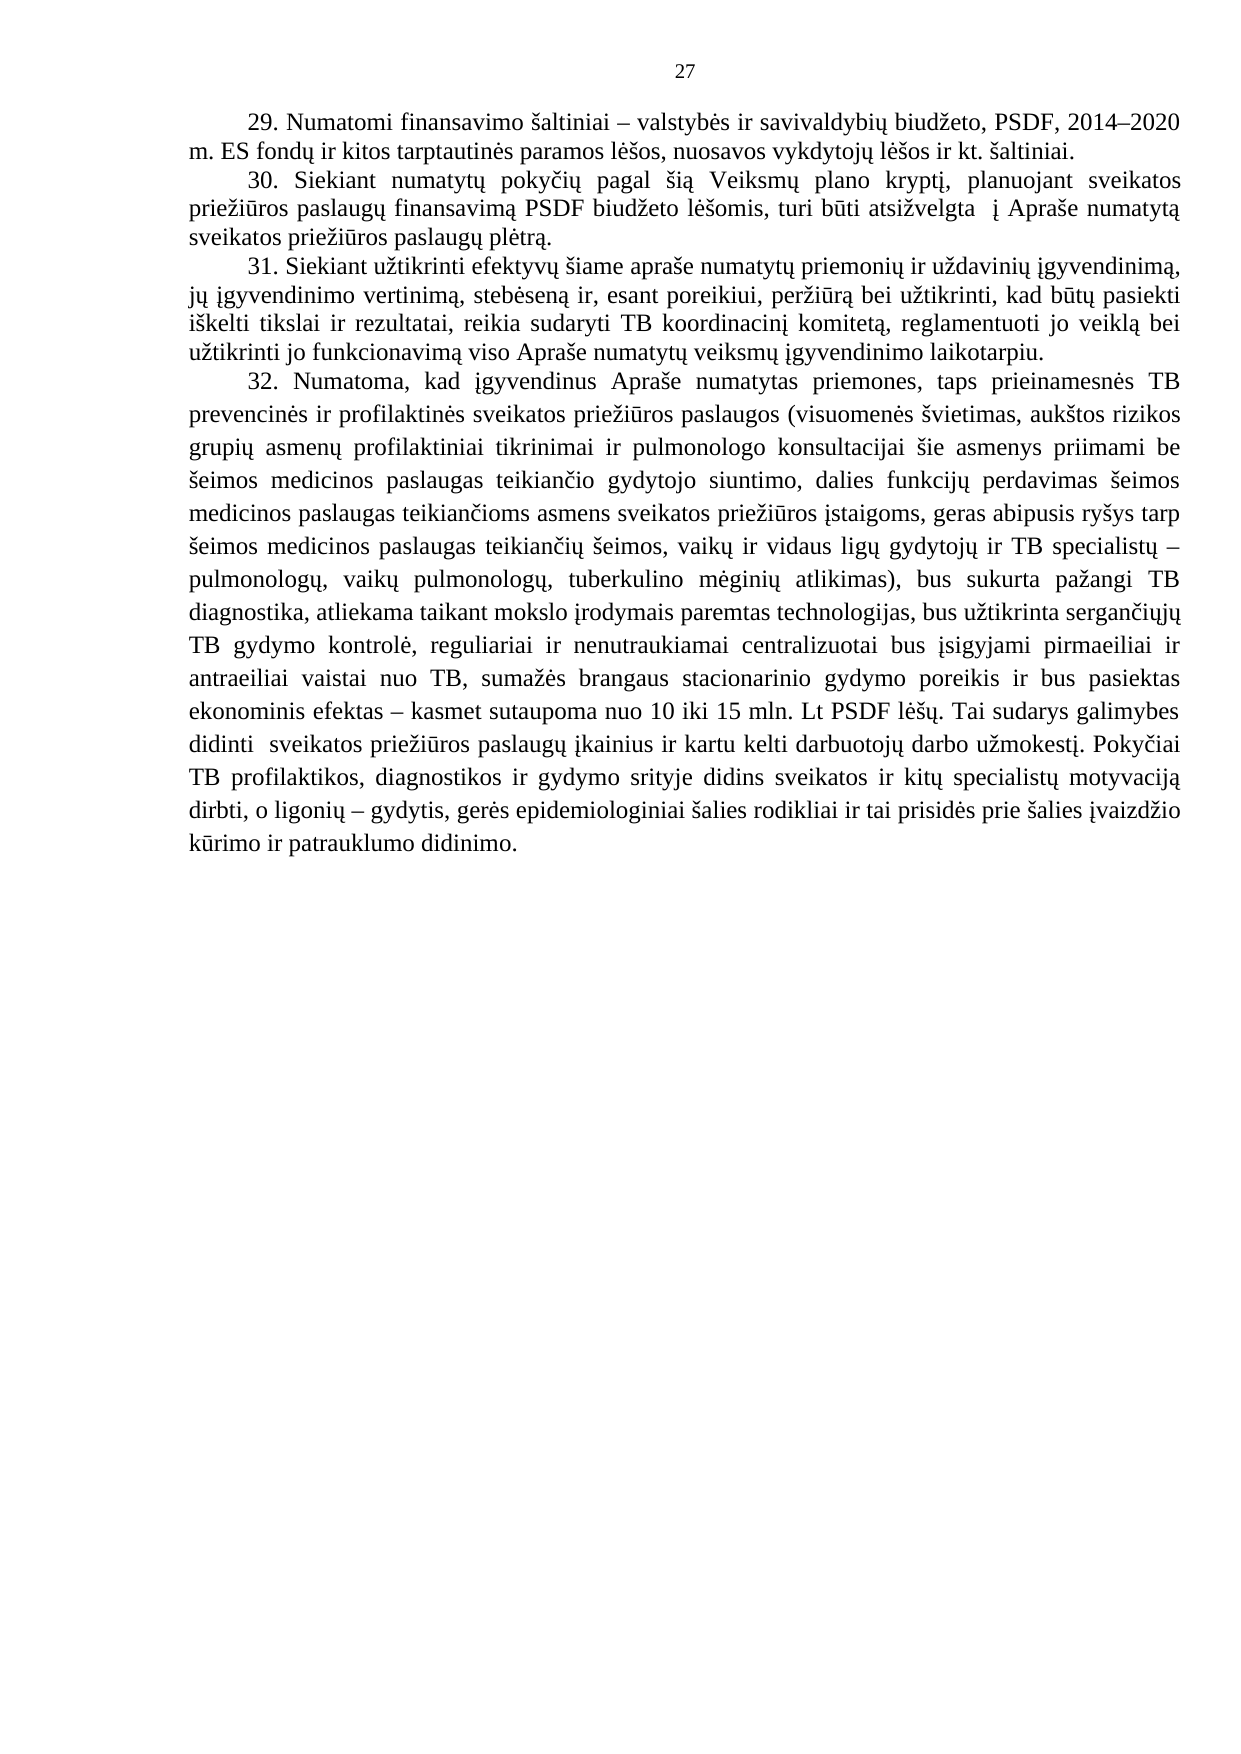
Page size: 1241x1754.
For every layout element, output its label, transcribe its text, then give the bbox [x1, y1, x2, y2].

text 30. Siekiant numatytų pokyčių pagal šią Veiksmų plano kryptį, planuojant sveikatos priežiūros paslaugų finansavimą PSDF biudžeto lėšomis, turi būti atsižvelgta į Apraše numatytą sveikatos priežiūros paslaugų plėtrą. [188, 165, 1181, 251]
text 31. Siekiant užtikrinti efektyvų šiame apraše numatytų priemonių ir uždavinių įgyvendinimą, jų įgyvendinimo vertinimą, stebėseną ir, esant poreikiui, peržiūrą bei užtikrinti, kad būtų pasiekti iškelti tikslai ir rezultatai, reikia sudaryti TB koordinacinį komitetą, reglamentuoti jo veiklą bei užtikrinti jo funkcionavimą viso Apraše numatytų veiksmų įgyvendinimo laikotarpiu. [188, 251, 1181, 366]
text 29. Numatomi finansavimo šaltiniai – valstybės ir savivaldybių biudžeto, PSDF, 2014–2020 m. ES fondų ir kitos tarptautinės paramos lėšos, nuosavos vykdytojų lėšos ir kt. šaltiniai. [188, 107, 1181, 165]
text 32. Numatoma, kad įgyvendinus Apraše numatytas priemones, taps prieinamesnės TB prevencinės ir profilaktinės sveikatos priežiūros paslaugos (visuomenės švietimas, aukštos rizikos grupių asmenų profilaktiniai tikrinimai ir pulmonologo konsultacijai šie asmenys priimami be šeimos medicinos paslaugas teikiančio gydytojo siuntimo, dalies funkcijų perdavimas šeimos medicinos paslaugas teikiančioms asmens sveikatos priežiūros įstaigoms, geras abipusis ryšys tarp šeimos medicinos paslaugas teikiančių šeimos, vaikų ir vidaus ligų gydytojų ir TB specialistų – pulmonologų, vaikų pulmonologų, tuberkulino mėginių atlikimas), bus sukurta pažangi TB diagnostika, atliekama taikant mokslo įrodymais paremtas technologijas, bus užtikrinta sergančiųjų TB gydymo kontrolė, reguliariai ir nenutraukiamai centralizuotai bus įsigyjami pirmaeiliai ir antraeiliai vaistai nuo TB, sumažės brangaus stacionarinio gydymo poreikis ir bus pasiektas ekonominis efektas – kasmet sutaupoma nuo 10 iki 15 mln. Lt PSDF lėšų. Tai sudarys galimybes didinti sveikatos priežiūros paslaugų įkainius ir kartu kelti darbuotojų darbo užmokestį. Pokyčiai TB profilaktikos, diagnostikos ir gydymo srityje didins sveikatos ir kitų specialistų motyvaciją dirbti, o ligonių – gydytis, gerės epidemiologiniai šalies rodikliai ir tai prisidės prie šalies įvaizdžio kūrimo ir patrauklumo didinimo. [188, 366, 1181, 857]
